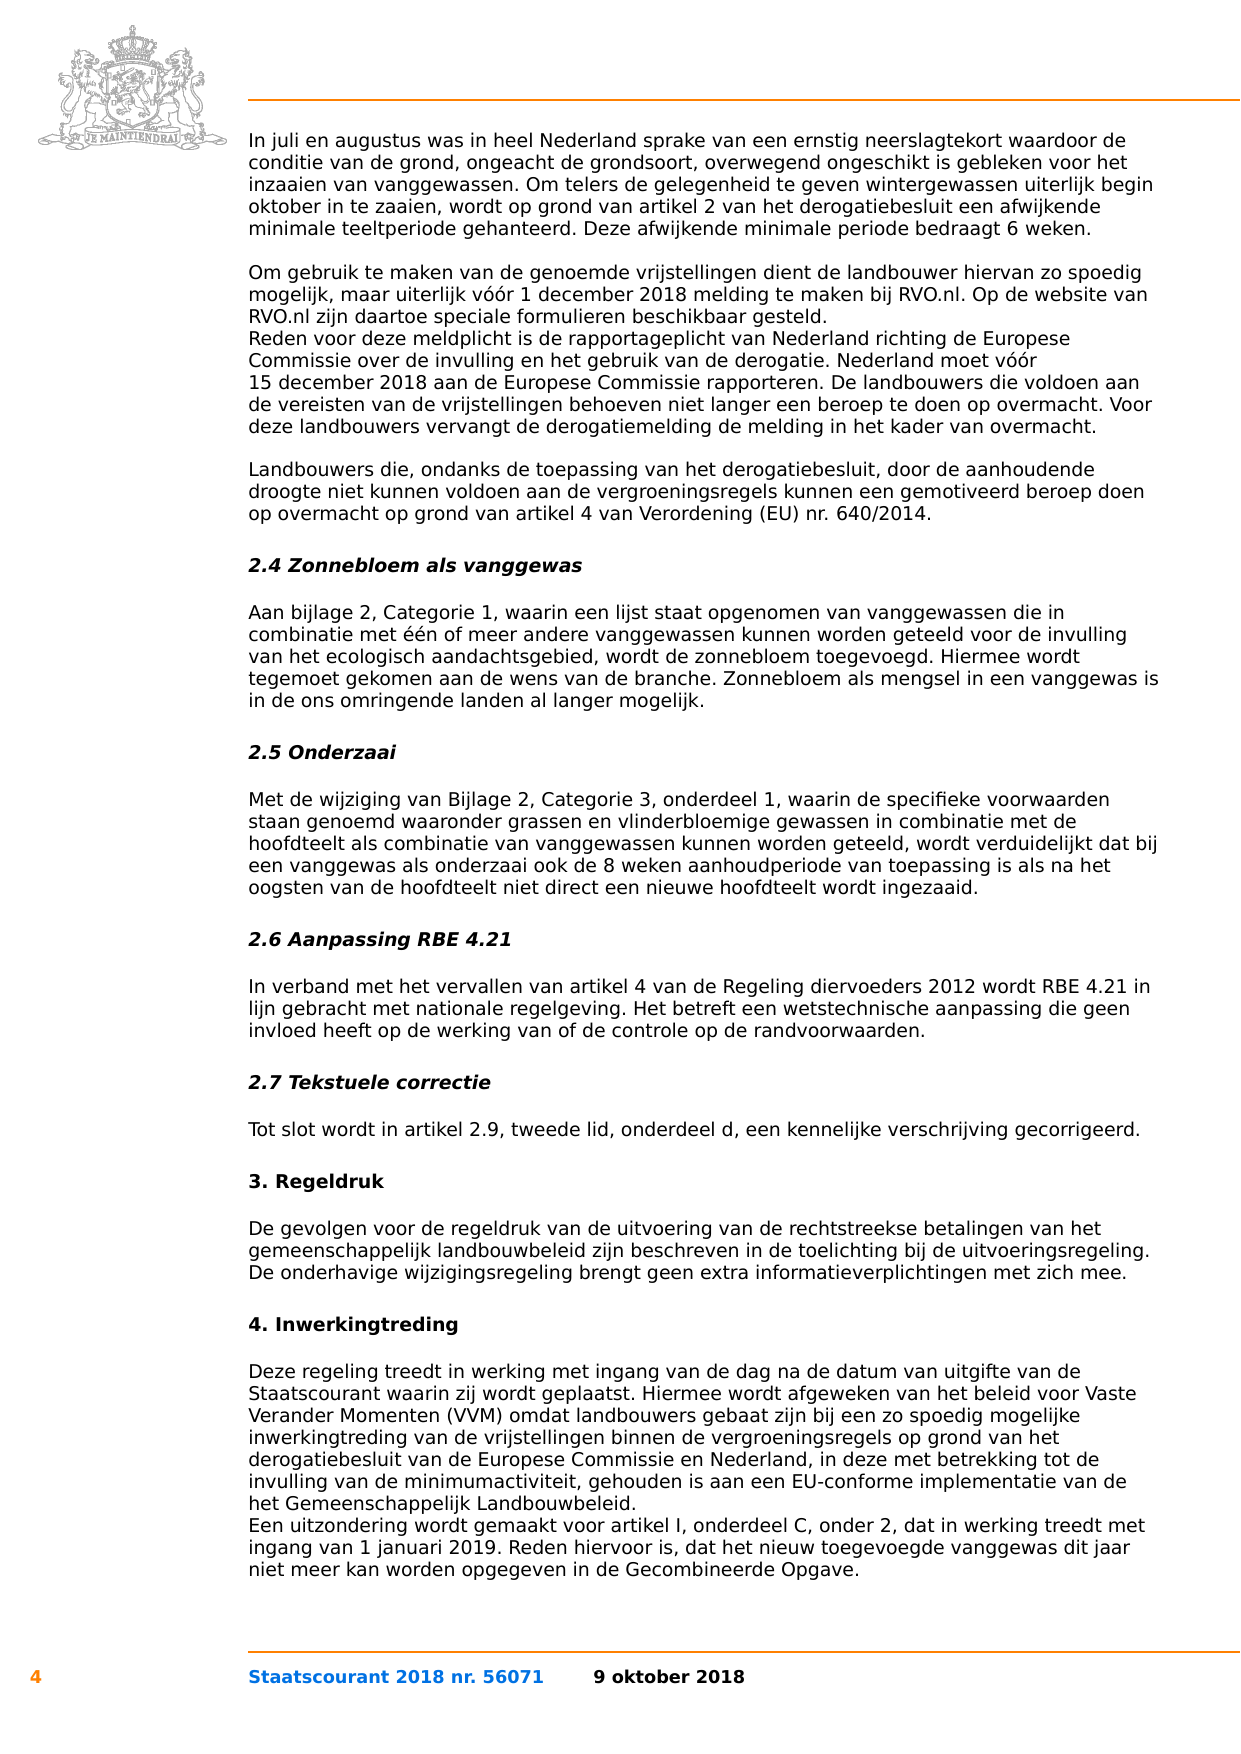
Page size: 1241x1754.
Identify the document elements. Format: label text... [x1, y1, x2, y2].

text De gevolgen voor de regeldruk van de uitvoering van de rechtstreekse betalingen van het gemeenschappelijk landbouwbeleid zijn beschreven in de toelichting bij de uitvoeringsregeling. De onderhavige wijzigingsregeling brengt geen extra informatieverplichtingen met zich mee. [248, 1218, 1163, 1284]
subtitle 2.6 Aanpassing RBE 4.21 [248, 929, 1163, 951]
text Tot slot wordt in artikel 2.9, tweede lid, onderdeel d, een kennelijke verschrijving gecorrigeerd. [248, 1119, 1163, 1141]
subtitle 2.5 Onderzaai [248, 742, 1163, 764]
text Om gebruik te maken van de genoemde vrijstellingen dient de landbouwer hiervan zo spoedig mogelijk, maar uiterlijk vóór 1 december 2018 melding te maken bij RVO.nl. Op de website van RVO.nl zijn daartoe speciale formulieren beschikbaar gesteld. [248, 262, 1163, 328]
text In juli en augustus was in heel Nederland sprake van een ernstig neerslagtekort waardoor de conditie van de grond, ongeacht de grondsoort, overwegend ongeschikt is gebleken voor het inzaaien van vanggewassen. Om telers de gelegenheid te geven wintergewassen uiterlijk begin oktober in te zaaien, wordt op grond van artikel 2 van het derogatiebesluit een afwijkende minimale teeltperiode gehanteerd. Deze afwijkende minimale periode bedraagt 6 weken. [248, 130, 1163, 240]
subtitle 3. Regeldruk [248, 1171, 1163, 1193]
text In verband met het vervallen van artikel 4 van de Regeling diervoeders 2012 wordt RBE 4.21 in lijn gebracht met nationale regelgeving. Het betreft een wetstechnische aanpassing die geen invloed heeft op de werking van of de controle op de randvoorwaarden. [248, 976, 1163, 1042]
subtitle 4. Inwerkingtreding [248, 1314, 1163, 1336]
text Een uitzondering wordt gemaakt voor artikel I, onderdeel C, onder 2, dat in werking treedt met ingang van 1 januari 2019. Reden hiervoor is, dat het nieuw toegevoegde vanggewas dit jaar niet meer kan worden opgegeven in de Gecombineerde Opgave. [248, 1515, 1163, 1581]
subtitle 2.4 Zonnebloem als vanggewas [248, 555, 1163, 577]
picture [38, 25, 227, 150]
text Landbouwers die, ondanks de toepassing van het derogatiebesluit, door de aanhoudende droogte niet kunnen voldoen aan de vergroeningsregels kunnen een gemotiveerd beroep doen op overmacht op grond van artikel 4 van Verordening (EU) nr. 640/2014. [248, 459, 1163, 525]
text Reden voor deze meldplicht is de rapportageplicht van Nederland richting de Europese Commissie over de invulling en het gebruik van de derogatie. Nederland moet vóór 15 december 2018 aan de Europese Commissie rapporteren. De landbouwers die voldoen aan de vereisten van de vrijstellingen behoeven niet langer een beroep te doen op overmacht. Voor deze landbouwers vervangt de derogatiemelding de melding in het kader van overmacht. [248, 328, 1163, 437]
text Aan bijlage 2, Categorie 1, waarin een lijst staat opgenomen van vanggewassen die in combinatie met één of meer andere vanggewassen kunnen worden geteeld voor de invulling van het ecologisch aandachtsgebied, wordt de zonnebloem toegevoegd. Hiermee wordt tegemoet gekomen aan de wens van de branche. Zonnebloem als mengsel in een vanggewas is in de ons omringende landen al langer mogelijk. [248, 602, 1163, 712]
text Deze regeling treedt in werking met ingang van de dag na de datum van uitgifte van de Staatscourant waarin zij wordt geplaatst. Hiermee wordt afgeweken van het beleid voor Vaste Verander Momenten (VVM) omdat landbouwers gebaat zijn bij een zo spoedig mogelijke inwerkingtreding van de vrijstellingen binnen de vergroeningsregels op grond van het derogatiebesluit van de Europese Commissie en Nederland, in deze met betrekking tot de invulling van de minimumactiviteit, gehouden is aan een EU-conforme implementatie van de het Gemeenschappelijk Landbouwbeleid. [248, 1361, 1163, 1515]
subtitle 2.7 Tekstuele correctie [248, 1072, 1163, 1094]
text Met de wijziging van Bijlage 2, Categorie 3, onderdeel 1, waarin de specifieke voorwaarden staan genoemd waaronder grassen en vlinderbloemige gewassen in combinatie met de hoofdteelt als combinatie van vanggewassen kunnen worden geteeld, wordt verduidelijkt dat bij een vanggewas als onderzaai ook de 8 weken aanhoudperiode van toepassing is als na het oogsten van de hoofdteelt niet direct een nieuwe hoofdteelt wordt ingezaaid. [248, 789, 1163, 899]
